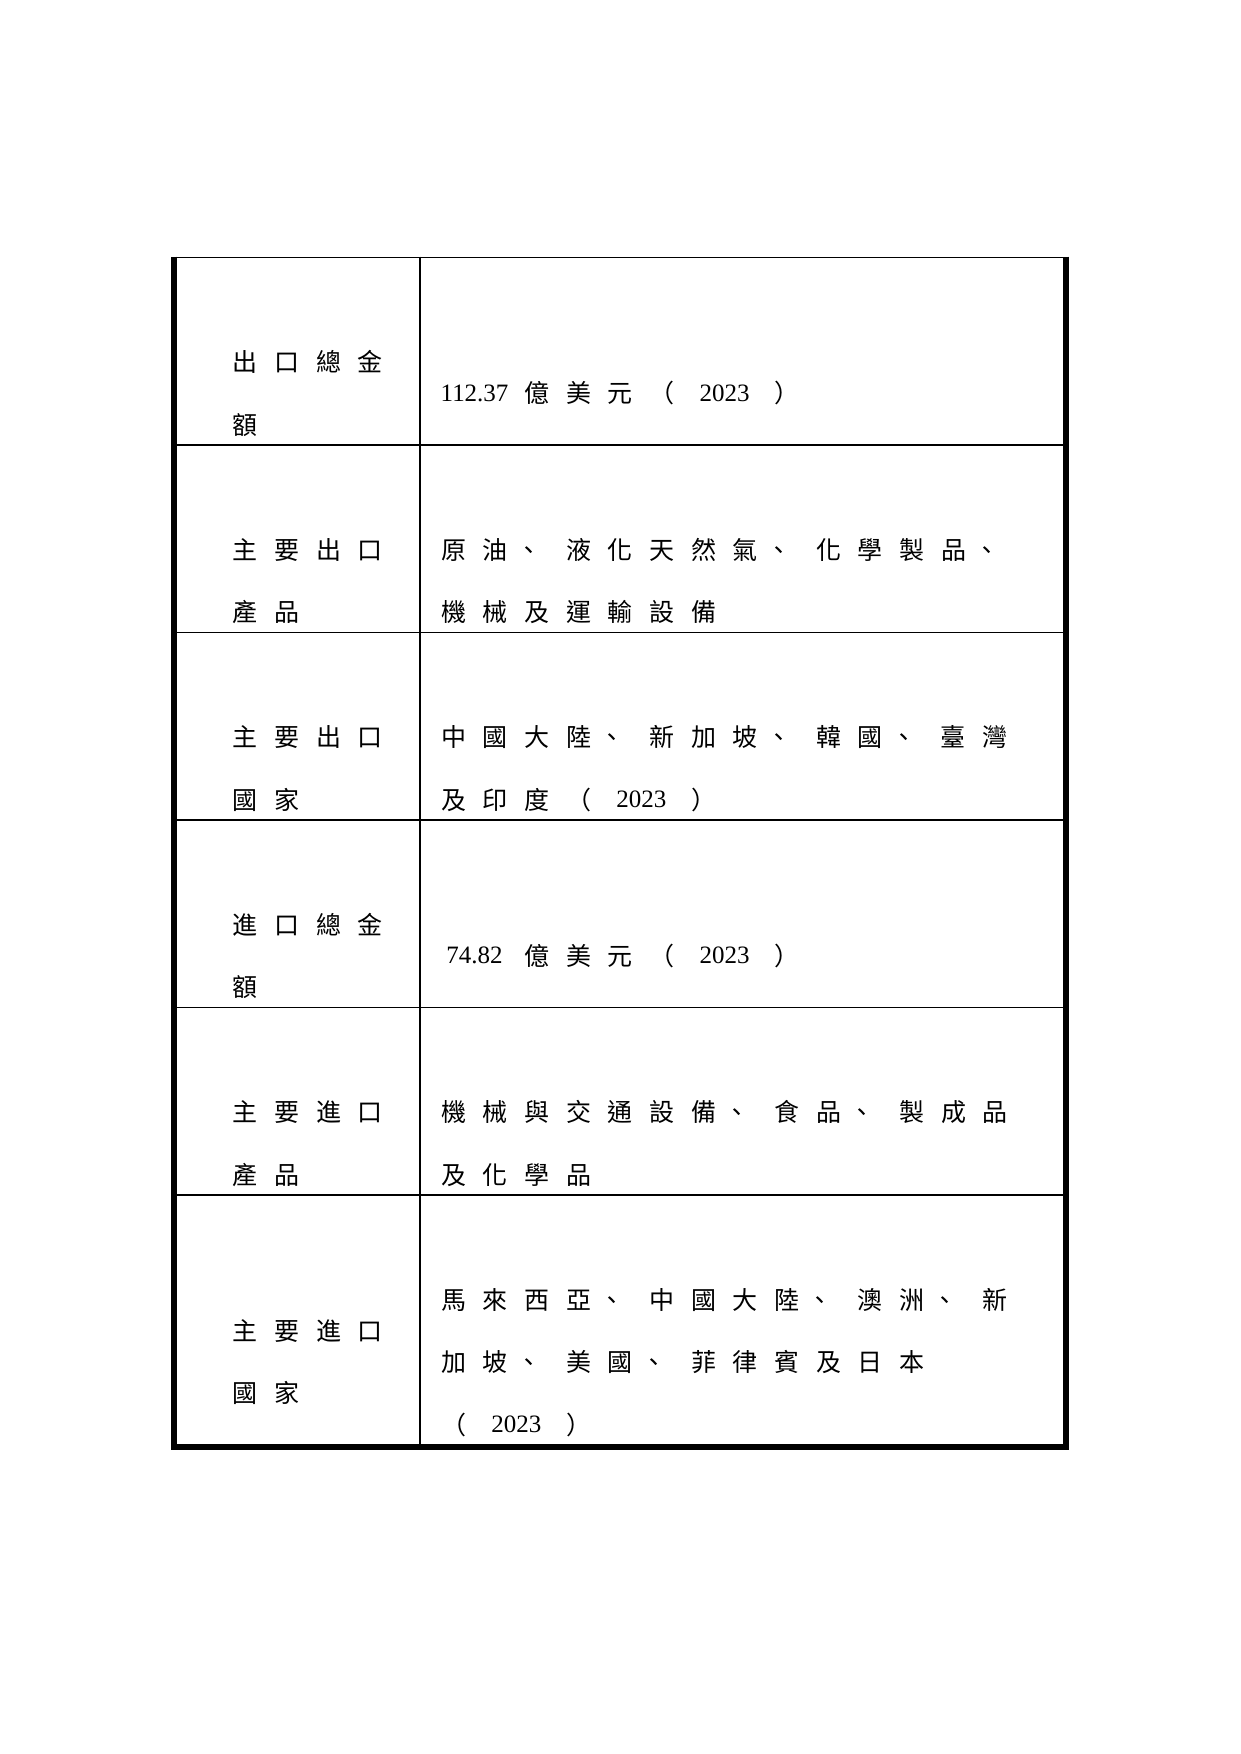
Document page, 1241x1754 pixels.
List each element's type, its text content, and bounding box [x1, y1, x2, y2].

table_cell 主要進口國家 [177, 1196, 419, 1444]
table_cell 出口總金額 [177, 258, 419, 444]
table_cell 主要進口產品 [177, 1008, 419, 1194]
table_cell 馬來西亞、中國大陸、澳洲、新加坡、美國、菲律賓及日本（2023） [421, 1196, 1063, 1444]
table_cell 中國大陸、新加坡、韓國、臺灣及印度（2023） [421, 633, 1063, 819]
table_cell 主要出口國家 [177, 633, 419, 819]
table_cell 進口總金額 [177, 821, 419, 1007]
table_cell 112.37億美元（2023） [421, 258, 1063, 444]
table_cell 主要出口產品 [177, 446, 419, 632]
table_cell 機械與交通設備、食品、製成品及化學品 [421, 1008, 1063, 1194]
table_cell 74.82億美元（2023） [421, 821, 1063, 1007]
table_cell 原油、液化天然氣、化學製品、機械及運輸設備 [421, 446, 1063, 632]
